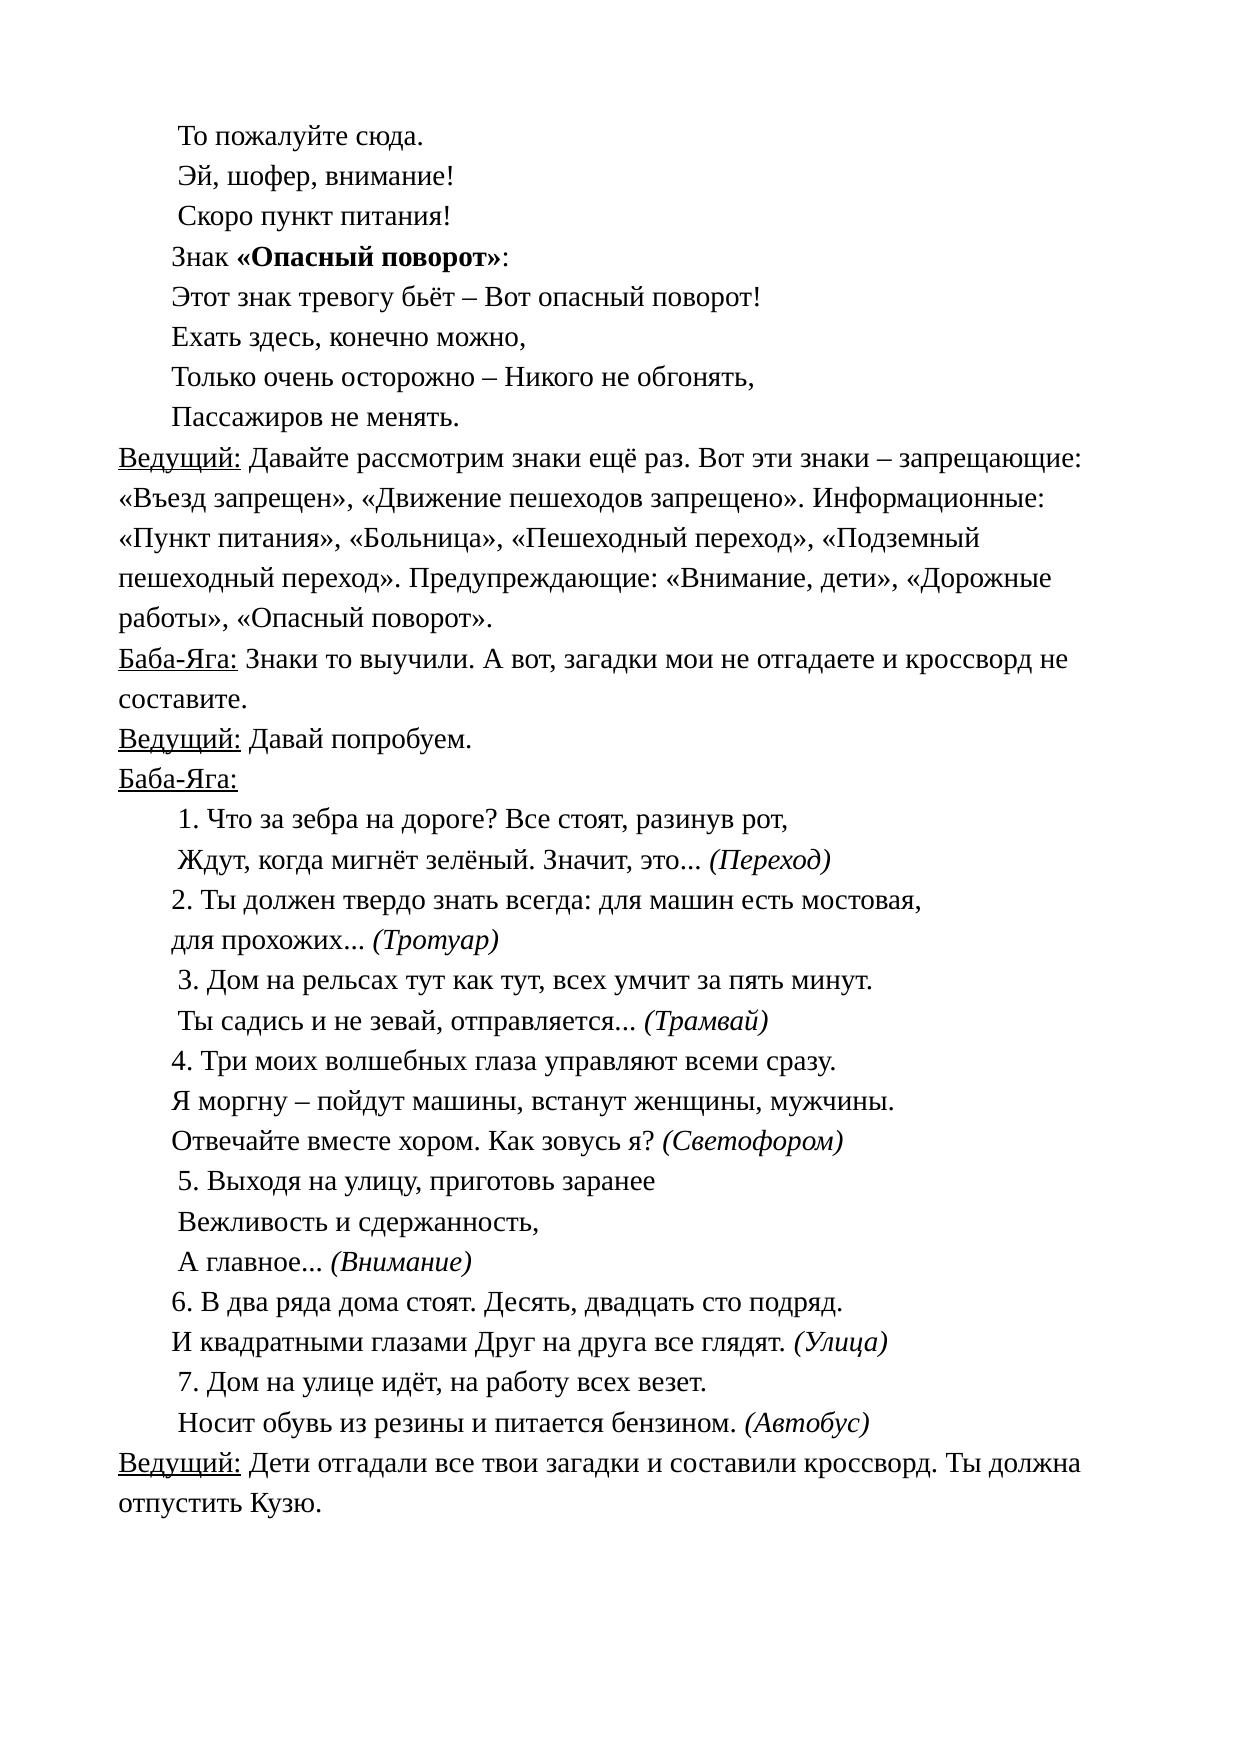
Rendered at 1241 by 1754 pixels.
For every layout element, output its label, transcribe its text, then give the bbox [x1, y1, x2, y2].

text Скоро пункт питания! [177, 198, 1063, 232]
text Ведущий: Давай попробуем. [118, 721, 1122, 755]
text Знак «Опасный поворот»: [171, 239, 1069, 272]
text 5. Выходя на улицу, приготовь заранее [177, 1163, 1063, 1197]
text 7. Дом на улице идёт, на работу всех везет. [177, 1364, 1063, 1398]
text Ведущий: Дети отгадали все твои загадки и составили кроссворд. Ты должна отпустить Кузю. [118, 1445, 1122, 1519]
text Отвечайте вместе хором. Как зовусь я? (Светофором) [171, 1123, 1069, 1157]
text 2. Ты должен твердо знать всегда: для машин есть мостовая, [171, 882, 1069, 916]
text Ты садись и не зевай, отправляется... (Трамвай) [177, 1003, 1063, 1036]
text Ведущий: Давайте рассмотрим знаки ещё раз. Вот эти знаки – запрещающие: «Въезд запрещен», «Движение пешеходов запрещено». Информационные: «Пункт питания», «Больница», «Пешеходный переход», «Подземный пешеходный переход». Предупреждающие: «Внимание, дети», «Дорожные работы», «Опасный поворот». [118, 440, 1122, 634]
text Только очень осторожно – Никого не обгонять, [171, 359, 1069, 393]
text А главное... (Внимание) [177, 1244, 1063, 1277]
text Этот знак тревогу бьёт – Вот опасный поворот! [171, 279, 1069, 312]
text Ехать здесь, конечно можно, [171, 319, 1069, 353]
text То пожалуйте сюда. [177, 118, 1063, 152]
text Баба-Яга: Знаки то выучили. А вот, загадки мои не отгадаете и кроссворд не составите. [118, 641, 1122, 714]
text И квадратными глазами Друг на друга все глядят. (Улица) [171, 1324, 1069, 1358]
text для прохожих... (Тротуар) [171, 922, 1069, 956]
text 4. Три моих волшебных глаза управляют всеми сразу. [171, 1043, 1069, 1076]
text Я моргну – пойдут машины, встанут женщины, мужчины. [171, 1083, 1069, 1117]
text Вежливость и сдержанность, [177, 1204, 1063, 1237]
text Пассажиров не менять. [171, 399, 1069, 433]
text 1. Что за зебра на дороге? Все стоят, разинув рот, [177, 802, 1063, 835]
text Баба-Яга: [118, 761, 1122, 795]
text Носит обувь из резины и питается бензином. (Автобус) [177, 1405, 1063, 1438]
text Эй, шофер, внимание! [177, 158, 1063, 192]
text 6. В два ряда дома стоят. Десять, двадцать сто подряд. [171, 1284, 1069, 1318]
text 3. Дом на рельсах тут как тут, всех умчит за пять минут. [177, 962, 1063, 996]
text Ждут, когда мигнёт зелёный. Значит, это... (Переход) [177, 842, 1063, 875]
